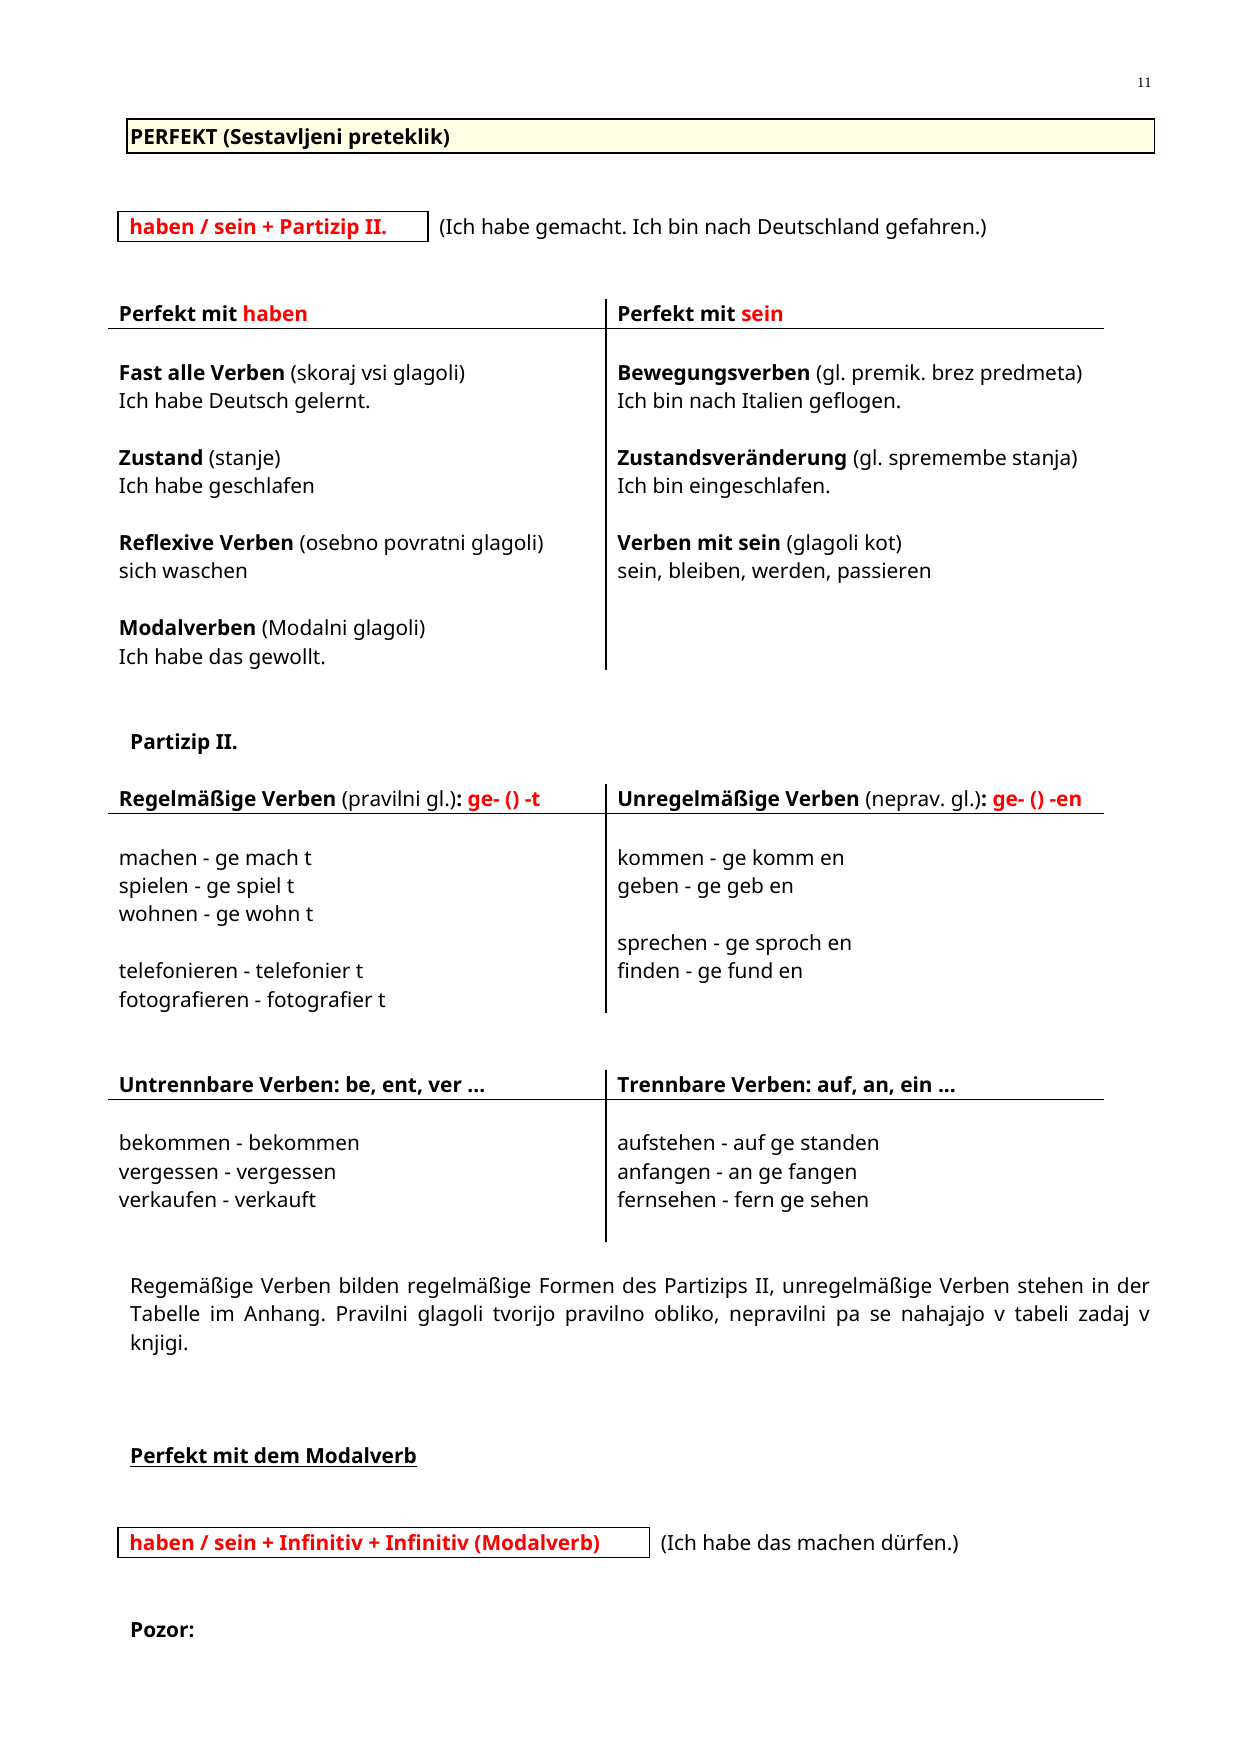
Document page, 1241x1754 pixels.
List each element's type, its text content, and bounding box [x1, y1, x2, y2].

table_header Regelmäßige Verben (pravilni gl.): ge- () -t [108, 784, 605, 813]
table_cell kommen - ge komm en [607, 843, 1104, 871]
table_cell spielen - ge spiel t [108, 871, 605, 899]
table_cell [607, 500, 1104, 528]
table_cell bekommen - bekommen [108, 1129, 605, 1157]
table_cell Ich bin eingeschlafen. [607, 471, 1104, 500]
table_cell [607, 900, 1104, 928]
table_cell Fast alle Verben (skoraj vsi glagoli) [108, 358, 605, 386]
table_cell [108, 814, 605, 843]
table_header Perfekt mit sein [607, 299, 1104, 328]
table_cell [607, 985, 1104, 1013]
table_cell Untrennbare Verben: be, ent, ver ... [108, 1070, 605, 1098]
table_cell [108, 329, 605, 358]
table_cell [606, 1042, 1104, 1070]
table_cell Zustandsveränderung (gl. spremembe stanja) [607, 443, 1104, 471]
table_cell verkaufen - verkauft [108, 1185, 605, 1214]
table_cell [607, 642, 1104, 670]
table_header (Ich habe das machen dürfen.) [650, 1527, 1151, 1557]
table_cell [607, 1100, 1104, 1128]
table_header haben / sein + Infinitiv + Infinitiv (Modalverb) [119, 1528, 649, 1557]
table_cell fotografieren - fotografier t [108, 985, 605, 1013]
table_cell Zustand (stanje) [108, 443, 605, 471]
table_cell [108, 585, 605, 613]
table_header Unregelmäßige Verben (neprav. gl.): ge- () -en [607, 784, 1104, 813]
table_cell Trennbare Verben: auf, an, ein ... [607, 1070, 1104, 1098]
table_cell vergessen - vergessen [108, 1157, 605, 1185]
table_cell [108, 928, 605, 956]
table_cell [108, 1214, 605, 1242]
table_cell Modalverben (Modalni glagoli) [108, 614, 605, 642]
text Pozor: [130, 1615, 1152, 1643]
table_cell [606, 1013, 1104, 1042]
table_cell anfangen - an ge fangen [607, 1157, 1104, 1185]
table_cell [108, 1042, 606, 1070]
table_cell finden - ge fund en [607, 956, 1104, 985]
table_cell [108, 415, 605, 443]
table_cell wohnen - ge wohn t [108, 900, 605, 928]
table_cell sprechen - ge sproch en [607, 928, 1104, 956]
table_header Perfekt mit haben [108, 299, 605, 328]
text Regemäßige Verben bilden regelmäßige Formen des Partizips II, unregelmäßige Verben stehen in der Tabelle im Anhang. Pravilni glagoli tvorijo pravilno obliko, nepravilni pa se nahajajo v tabeli zadaj v knjigi. [130, 1271, 1152, 1356]
table_cell [108, 1013, 606, 1042]
table_cell machen - ge mach t [108, 843, 605, 871]
table_header (Ich habe gemacht. Ich bin nach Deutschland gefahren.) [429, 211, 1151, 241]
table_cell Ich habe das gewollt. [108, 642, 605, 670]
table_cell Ich habe Deutsch gelernt. [108, 386, 605, 414]
table_cell aufstehen - auf ge standen [607, 1129, 1104, 1157]
table_cell sich waschen [108, 557, 605, 585]
table_cell Ich habe geschlafen [108, 471, 605, 500]
text Perfekt mit dem Modalverb [130, 1441, 1152, 1470]
table_cell [108, 500, 605, 528]
table_cell [607, 614, 1104, 642]
table_cell [607, 329, 1104, 358]
table_cell Verben mit sein (glagoli kot) [607, 528, 1104, 557]
table_cell sein, bleiben, werden, passieren [607, 557, 1104, 585]
table_header haben / sein + Partizip II. [119, 212, 427, 241]
table_cell [108, 1100, 605, 1128]
text Partizip II. [130, 727, 1152, 756]
text Perfekt (Sestavljeni preteklik) [128, 120, 1154, 152]
table_cell [607, 415, 1104, 443]
table_cell telefonieren - telefonier t [108, 956, 605, 985]
table_cell Reflexive Verben (osebno povratni glagoli) [108, 528, 605, 557]
table_cell Bewegungsverben (gl. premik. brez predmeta) [607, 358, 1104, 386]
table_cell geben - ge geb en [607, 871, 1104, 899]
table_cell Ich bin nach Italien geflogen. [607, 386, 1104, 414]
table_cell [607, 1214, 1104, 1242]
table_cell [607, 585, 1104, 613]
table_cell [607, 814, 1104, 843]
table_cell fernsehen - fern ge sehen [607, 1185, 1104, 1214]
